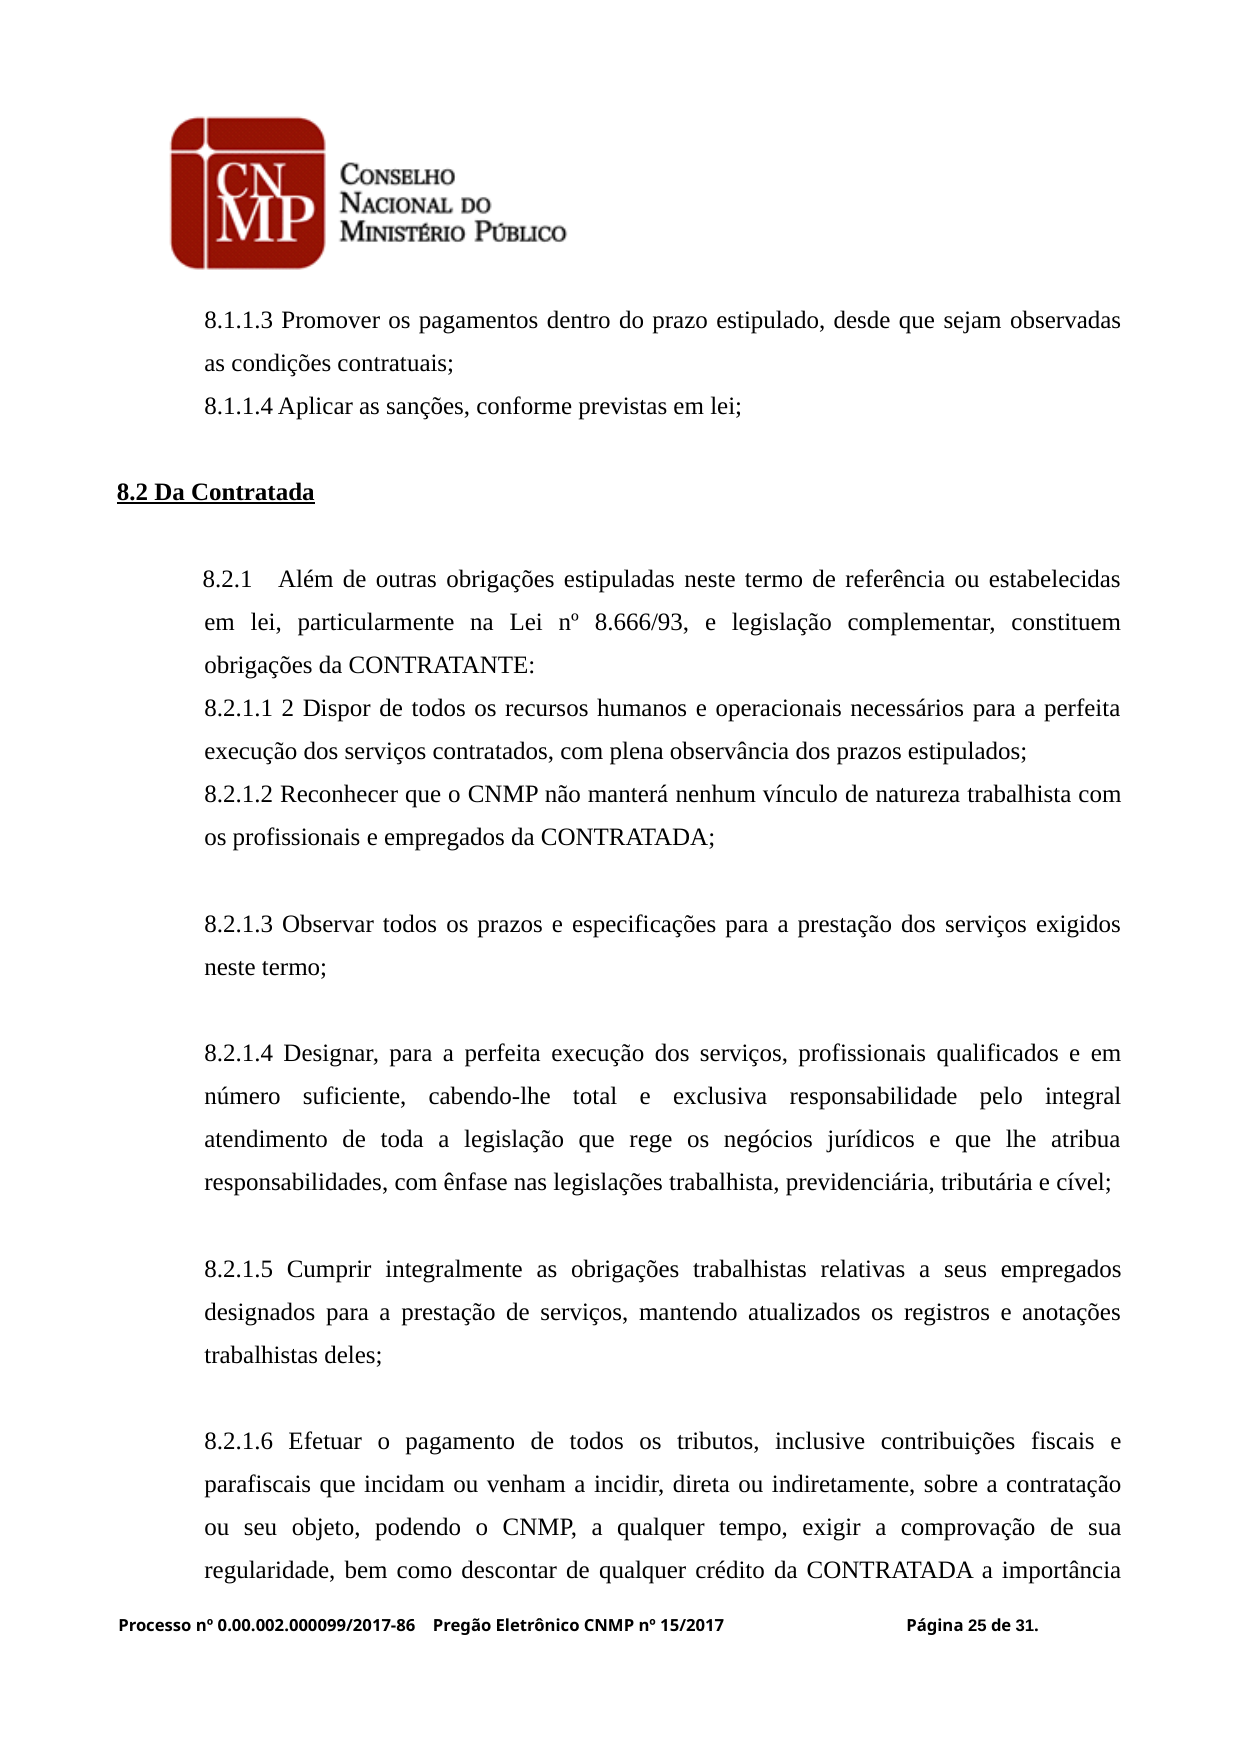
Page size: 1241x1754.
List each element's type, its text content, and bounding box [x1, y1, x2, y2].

text 8.2.1.3 Observar todos os prazos e especificações para a prestação dos serviços exigidos neste termo; [204, 909, 1122, 981]
text 8.1.1.4 Aplicar as sanções, conforme previstas em lei; [204, 391, 1122, 420]
text 8.2.1.5 Cumprir integralmente as obrigações trabalhistas relativas a seus empregados designados para a prestação de serviços, mantendo atualizados os registros e anotações trabalhistas deles; [204, 1254, 1122, 1369]
text 8.2.1.6 Efetuar o pagamento de todos os tributos, inclusive contribuições fiscais e parafiscais que incidam ou venham a incidir, direta ou indiretamente, sobre a contratação ou seu objeto, podendo o CNMP, a qualquer tempo, exigir a comprovação de sua regularidade, bem como descontar de qualquer crédito da CONTRATADA a importância [204, 1426, 1122, 1584]
text 8.2.1.2 Reconhecer que o CNMP não manterá nenhum vínculo de natureza trabalhista com os profissionais e empregados da CONTRATADA; [204, 779, 1122, 851]
text 8.2.1.4 Designar, para a perfeita execução dos serviços, profissionais qualificados e em número suficiente, cabendo-lhe total e exclusiva responsabilidade pelo integral atendimento de toda a legislação que rege os negócios jurídicos e que lhe atribua responsabilidades, com ênfase nas legislações trabalhista, previdenciária, tributária e cível; [204, 1038, 1122, 1196]
text 8.2 Da Contratada [117, 477, 1122, 506]
text 8.1.1.3 Promover os pagamentos dentro do prazo estipulado, desde que sejam observadas as condições contratuais; [204, 305, 1122, 377]
text 8.2.1 Além de outras obrigações estipuladas neste termo de referência ou estabelecidas em lei, particularmente na Lei nº 8.666/93, e legislação complementar, constituem obrigações da CONTRATANTE: [202, 564, 1122, 679]
text 8.2.1.1 2 Dispor de todos os recursos humanos e operacionais necessários para a perfeita execução dos serviços contratados, com plena observância dos prazos estipulados; [204, 693, 1122, 765]
